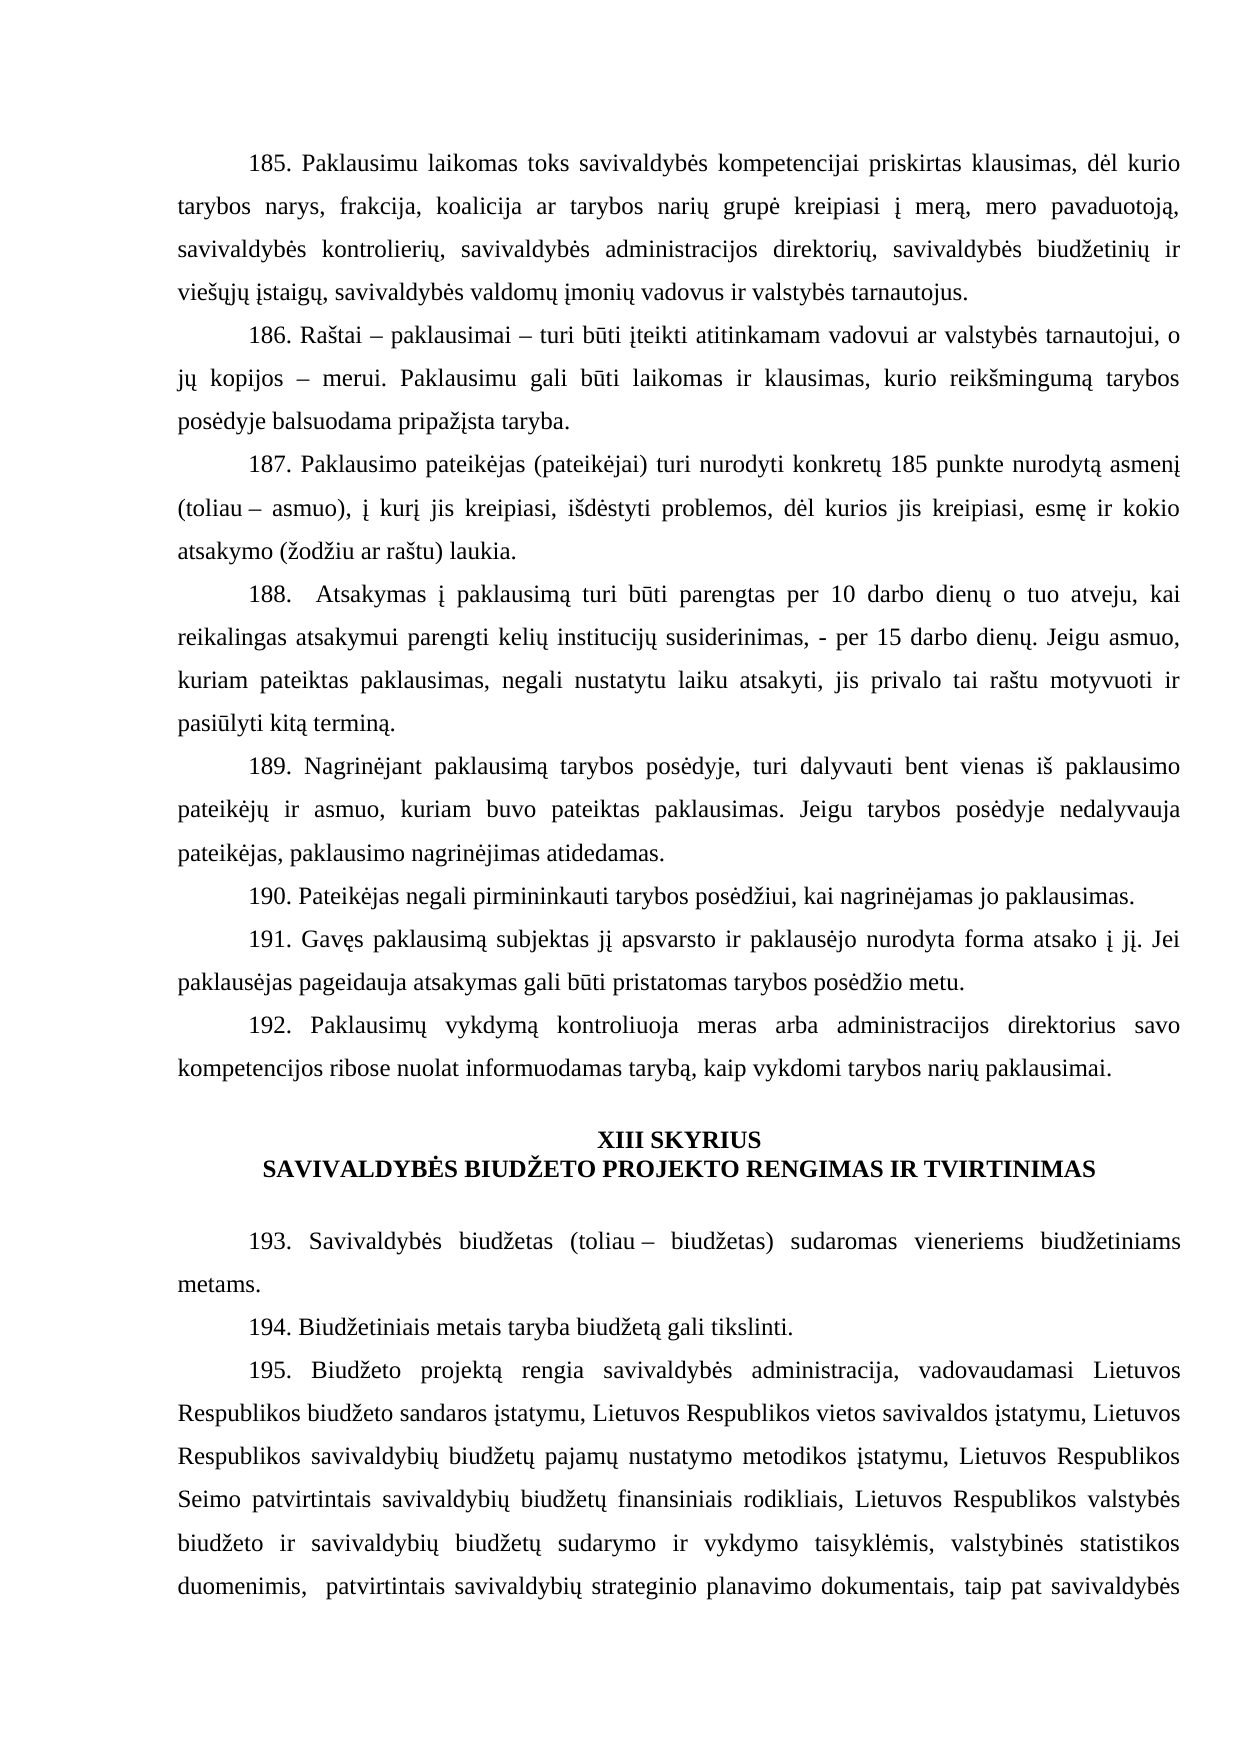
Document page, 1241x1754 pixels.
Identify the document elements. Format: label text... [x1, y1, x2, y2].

text 192. Paklausimų vykdymą kontroliuoja meras arba administracijos direktorius savo kompetencijos ribose nuolat informuodamas tarybą, kaip vykdomi tarybos narių paklausimai. [177, 1010, 1181, 1082]
text 193. Savivaldybės biudžetas (toliau – biudžetas) sudaromas vieneriems biudžetiniams metams. [177, 1226, 1181, 1298]
text 195. Biudžeto projektą rengia savivaldybės administracija, vadovaudamasi Lietuvos Respublikos biudžeto sandaros įstatymu, Lietuvos Respublikos vietos savivaldos įstatymu, Lietuvos Respublikos savivaldybių biudžetų pajamų nustatymo metodikos įstatymu, Lietuvos Respublikos Seimo patvirtintais savivaldybių biudžetų finansiniais rodikliais, Lietuvos Respublikos valstybės biudžeto ir savivaldybių biudžetų sudarymo ir vykdymo taisyklėmis, valstybinės statistikos duomenimis, patvirtintais savivaldybių strateginio planavimo dokumentais, taip pat savivaldybės [177, 1355, 1181, 1599]
text XIII SKYRIUS [177, 1125, 1181, 1154]
text SAVIVALDYBĖS BIUDŽETO projekto RENGIMAS IR TVIRTINIMAS [177, 1154, 1181, 1183]
text 186. Raštai – paklausimai – turi būti įteikti atitinkamam vadovui ar valstybės tarnautojui, o jų kopijos – merui. Paklausimu gali būti laikomas ir klausimas, kurio reikšmingumą tarybos posėdyje balsuodama pripažįsta taryba. [177, 320, 1181, 435]
text 194. Biudžetiniais metais taryba biudžetą gali tikslinti. [177, 1312, 1181, 1341]
text 189. Nagrinėjant paklausimą tarybos posėdyje, turi dalyvauti bent vienas iš paklausimo pateikėjų ir asmuo, kuriam buvo pateiktas paklausimas. Jeigu tarybos posėdyje nedalyvauja pateikėjas, paklausimo nagrinėjimas atidedamas. [177, 751, 1181, 866]
text 188. Atsakymas į paklausimą turi būti parengtas per 10 darbo dienų o tuo atveju, kai reikalingas atsakymui parengti kelių institucijų susiderinimas, - per 15 darbo dienų. Jeigu asmuo, kuriam pateiktas paklausimas, negali nustatytu laiku atsakyti, jis privalo tai raštu motyvuoti ir pasiūlyti kitą terminą. [177, 579, 1181, 737]
text 190. Pateikėjas negali pirmininkauti tarybos posėdžiui, kai nagrinėjamas jo paklausimas. [177, 881, 1181, 909]
text 185. Paklausimu laikomas toks savivaldybės kompetencijai priskirtas klausimas, dėl kurio tarybos narys, frakcija, koalicija ar tarybos narių grupė kreipiasi į merą, mero pavaduotoją, savivaldybės kontrolierių, savivaldybės administracijos direktorių, savivaldybės biudžetinių ir viešųjų įstaigų, savivaldybės valdomų įmonių vadovus ir valstybės tarnautojus. [177, 148, 1181, 306]
text 187. Paklausimo pateikėjas (pateikėjai) turi nurodyti konkretų 185 punkte nurodytą asmenį (toliau – asmuo), į kurį jis kreipiasi, išdėstyti problemos, dėl kurios jis kreipiasi, esmę ir kokio atsakymo (žodžiu ar raštu) laukia. [177, 449, 1181, 564]
text 191. Gavęs paklausimą subjektas jį apsvarsto ir paklausėjo nurodyta forma atsako į jį. Jei paklausėjas pageidauja atsakymas gali būti pristatomas tarybos posėdžio metu. [177, 924, 1181, 996]
